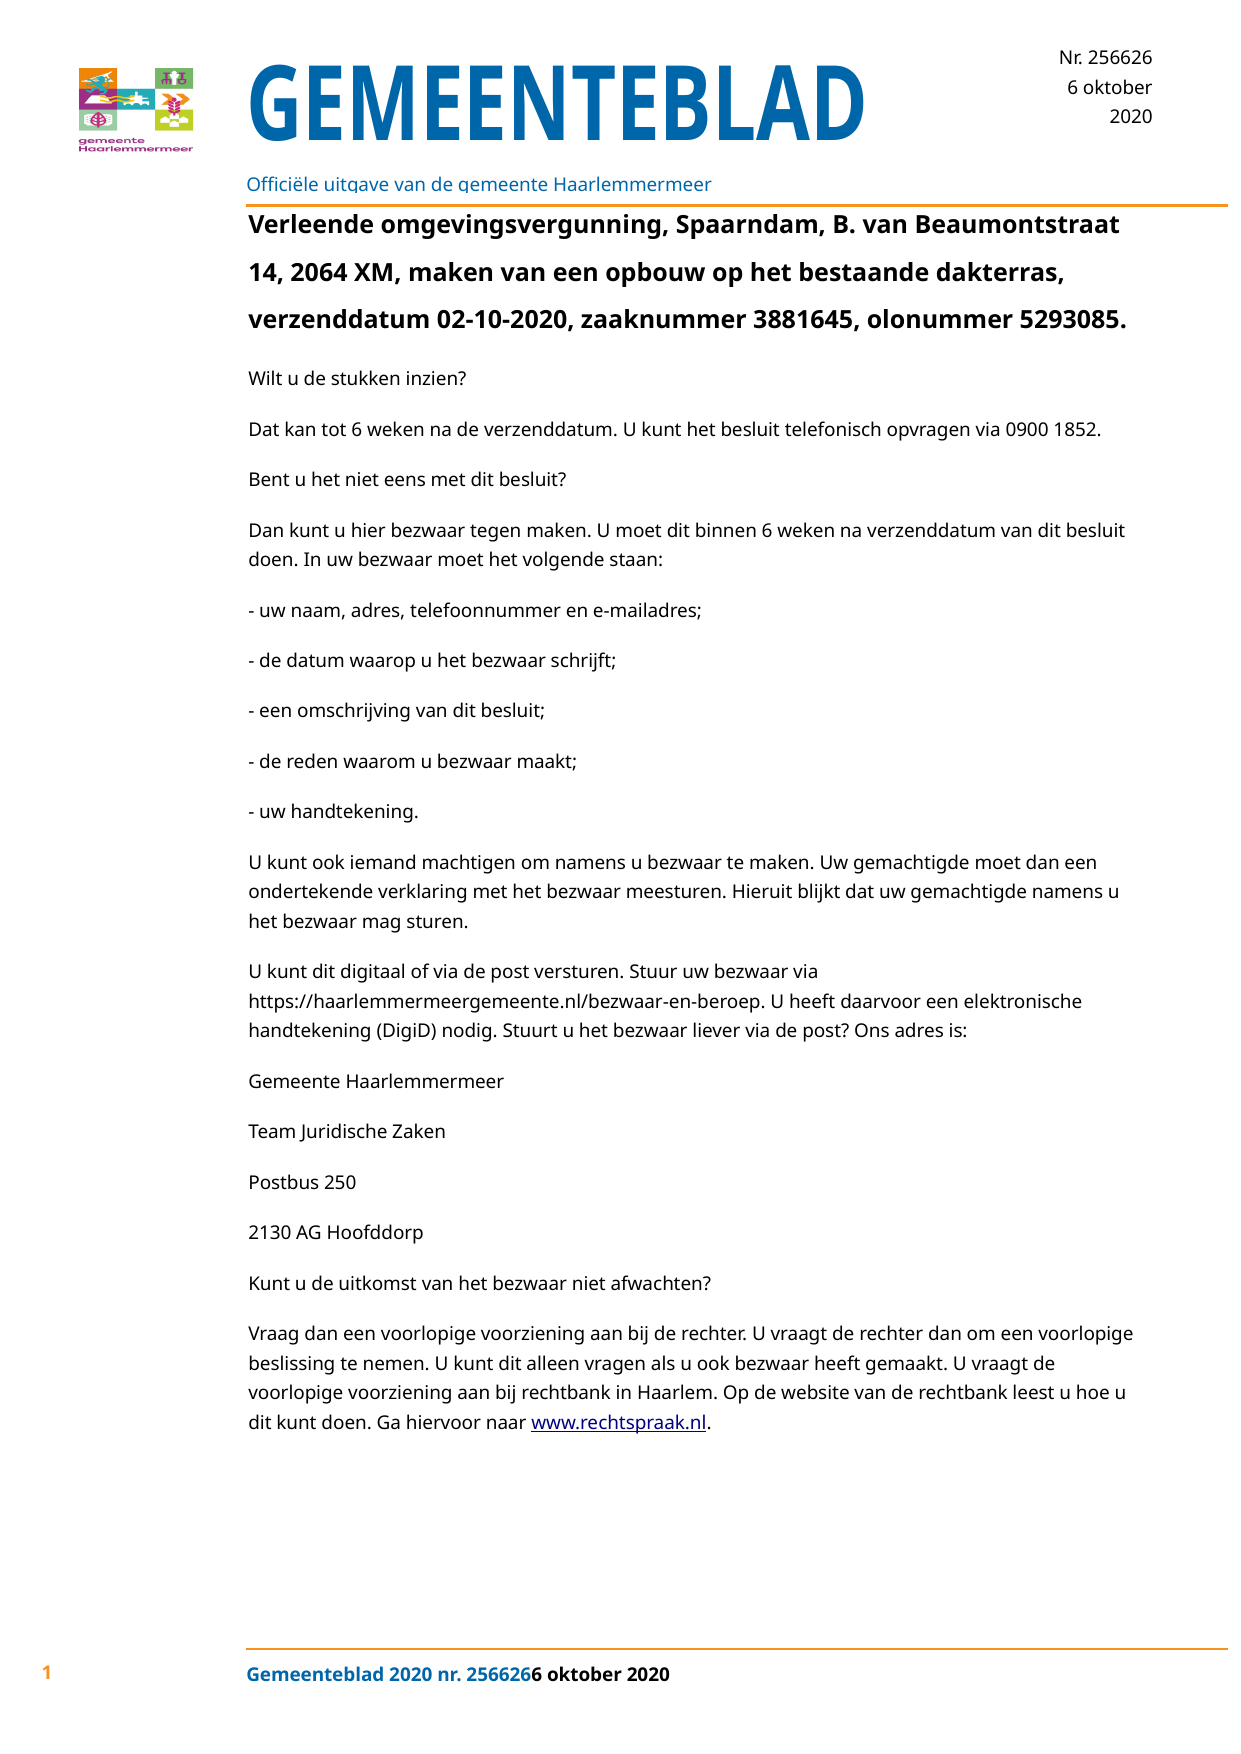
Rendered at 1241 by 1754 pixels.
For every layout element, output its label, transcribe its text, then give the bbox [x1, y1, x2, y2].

text Verleende omgevingsvergunning, Spaarndam, B. van Beaumontstraat 14, 2064 XM, maken van een opbouw op het bestaande dakterras, verzenddatum 02-10-2020, zaaknummer 3881645, olonummer 5293085. [248, 207, 1152, 336]
text Vraag dan een voorlopige voorziening aan bij de rechter. U vraagt de rechter dan om een voorlopige beslissing te nemen. U kunt dit alleen vragen als u ook bezwaar heeft gemaakt. U vraagt de voorlopige voorziening aan bij rechtbank in Haarlem. Op de website van de rechtbank leest u hoe u dit kunt doen. Ga hiervoor naar www.rechtspraak.nl. [248, 1320, 1152, 1434]
text - de reden waarom u bezwaar maakt; [248, 748, 1152, 774]
text Dan kunt u hier bezwaar tegen maken. U moet dit binnen 6 weken na verzenddatum van dit besluit doen. In uw bezwaar moet het volgende staan: [248, 517, 1152, 572]
text U kunt ook iemand machtigen om namens u bezwaar te maken. Uw gemachtigde moet dan een ondertekende verklaring met het bezwaar meesturen. Hieruit blijkt dat uw gemachtigde namens u het bezwaar mag sturen. [248, 849, 1152, 934]
text - uw handtekening. [248, 798, 1152, 824]
text Kunt u de uitkomst van het bezwaar niet afwachten? [248, 1270, 1152, 1295]
text Dat kan tot 6 weken na de verzenddatum. U kunt het besluit telefonisch opvragen via 0900 1852. [248, 416, 1152, 442]
text Team Juridische Zaken [248, 1118, 1152, 1144]
text Postbus 250 [248, 1169, 1152, 1194]
text Gemeente Haarlemmermeer [248, 1068, 1152, 1094]
text U kunt dit digitaal of via de post versturen. Stuur uw bezwaar via https://haarlemmermeergemeente.nl/bezwaar-en-beroep. U heeft daarvoor een elektronische handtekening (DigiD) nodig. Stuurt u het bezwaar liever via de post? Ons adres is: [248, 958, 1152, 1043]
text - uw naam, adres, telefoonnummer en e-mailadres; [248, 597, 1152, 622]
text - de datum waarop u het bezwaar schrijft; [248, 647, 1152, 673]
picture [41, 47, 231, 172]
text 2130 AG Hoofddorp [248, 1219, 1152, 1245]
text - een omschrijving van dit besluit; [248, 698, 1152, 723]
text Wilt u de stukken inzien? [248, 366, 1152, 391]
text Bent u het niet eens met dit besluit? [248, 466, 1152, 492]
